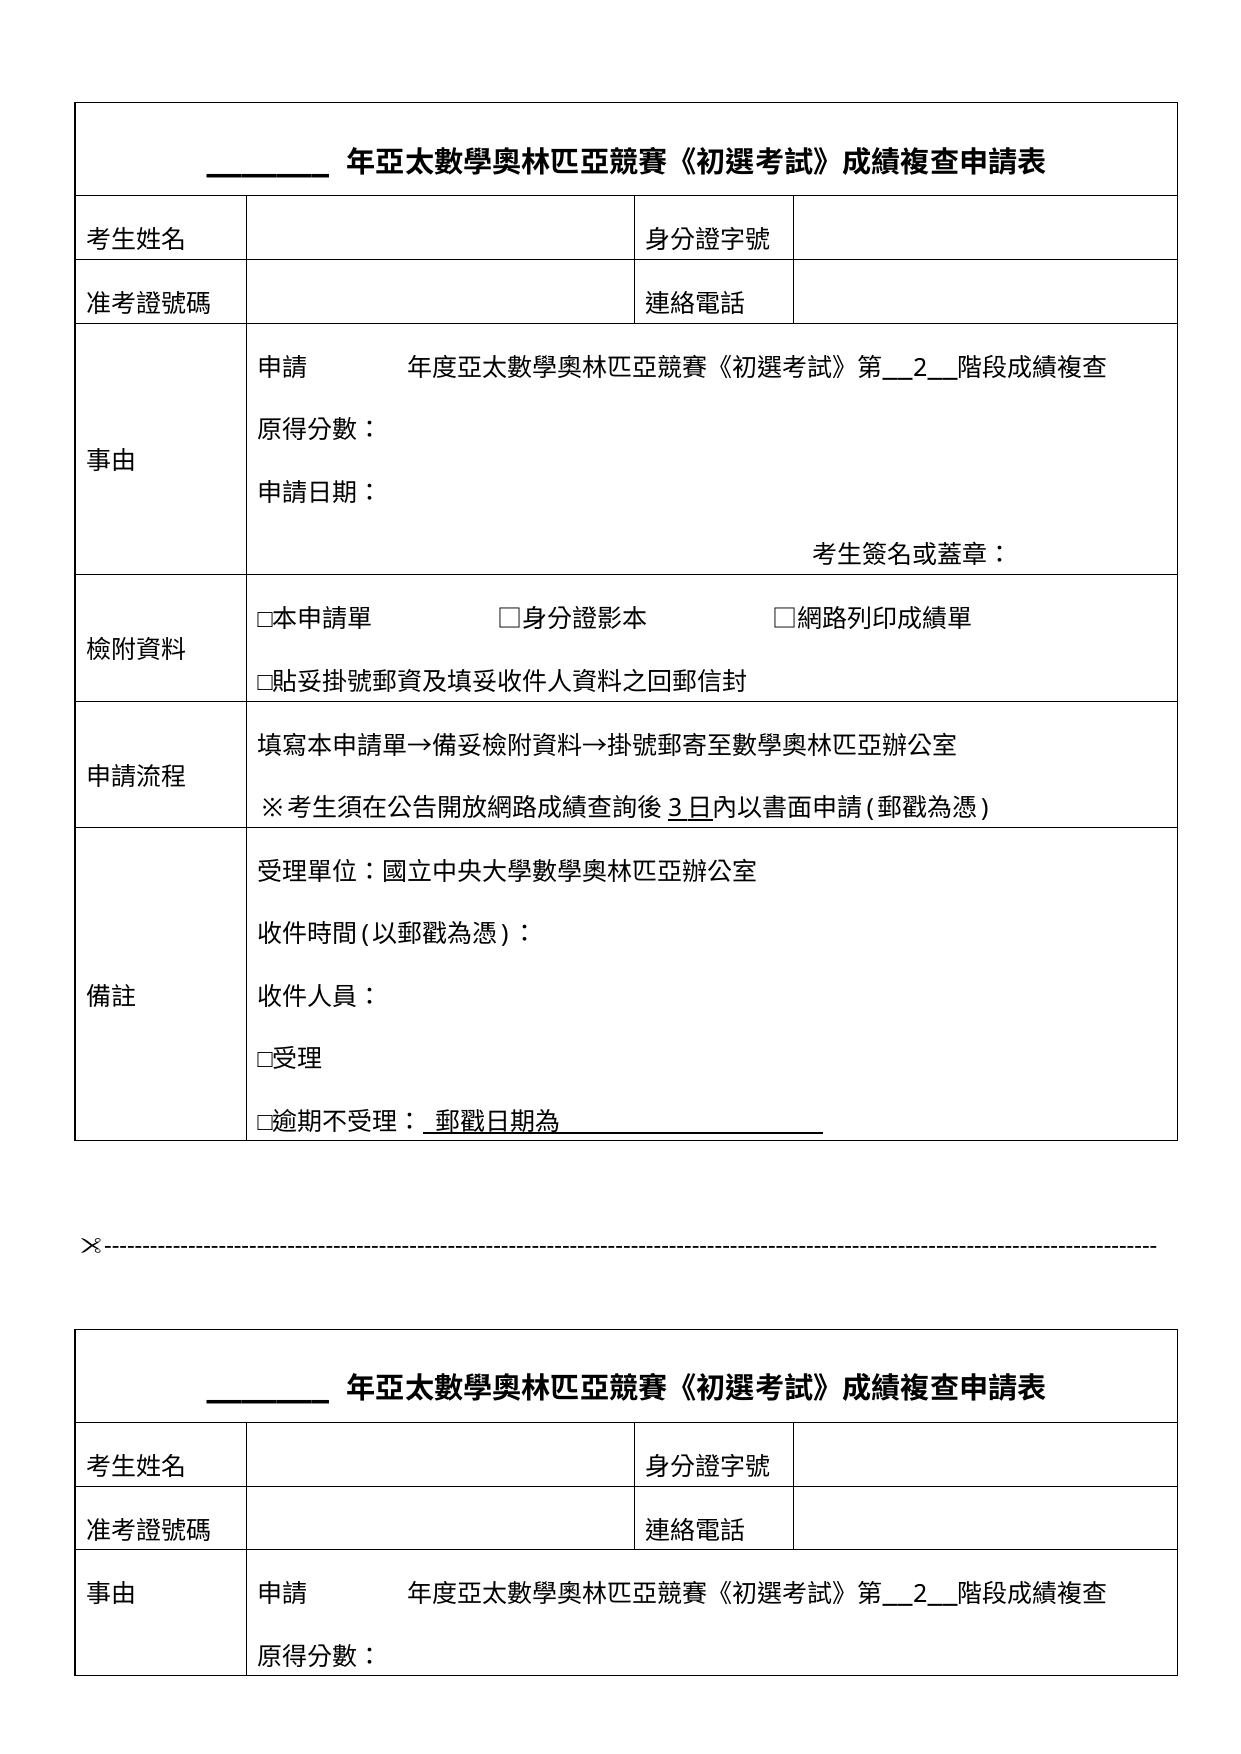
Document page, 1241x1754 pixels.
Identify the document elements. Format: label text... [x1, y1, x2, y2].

table_cell 申請流程 [76, 702, 246, 827]
table_cell 考生姓名 [76, 1423, 246, 1486]
table_cell 身分證字號 [635, 196, 793, 259]
table_cell [794, 196, 1177, 259]
table_cell □貼妥掛號郵資及填妥收件人資料之回郵信封 [247, 637, 1177, 701]
table_cell [247, 260, 634, 322]
table_cell 受理單位：國立中央大學數學奧林匹亞辦公室 收件時間(以郵戳為憑)： 收件人員： □受理 □逾期不受理： 郵戳日期為 [247, 828, 1177, 1140]
table_cell [794, 260, 1177, 322]
table_cell [247, 1423, 634, 1486]
table_cell 檢附資料 [76, 575, 246, 701]
table_header _______ 年亞太數學奧林匹亞競賽《初選考試》成績複查申請表 [76, 103, 1177, 195]
table_cell 申請 年度亞太數學奧林匹亞競賽《初選考試》第__2__階段成績複查 原得分數： [247, 1550, 1177, 1675]
table_cell 身分證字號 [635, 1423, 793, 1486]
table_cell [247, 196, 634, 259]
table_cell 考生姓名 [76, 196, 246, 259]
table_cell 連絡電話 [635, 260, 793, 322]
table_cell 備註 [76, 828, 246, 1140]
table_cell 准考證號碼 [76, 260, 246, 322]
table_cell 事由 [76, 324, 246, 573]
table_cell [794, 1487, 1177, 1549]
table_cell [247, 1487, 634, 1549]
table_cell □本申請單 □身分證影本 □網路列印成績單 [247, 575, 1177, 637]
table_cell 事由 [76, 1550, 246, 1675]
table_cell 連絡電話 [635, 1487, 793, 1549]
text ------------------------------------------------------------------------------------------------------------------------------------------ [75, 1204, 1165, 1266]
table_cell 准考證號碼 [76, 1487, 246, 1549]
table_header _______ 年亞太數學奧林匹亞競賽《初選考試》成績複查申請表 [76, 1330, 1177, 1422]
table_cell 填寫本申請單→備妥檢附資料→掛號郵寄至數學奧林匹亞辦公室 ※考生須在公告開放網路成績查詢後3日內以書面申請(郵戳為憑) [247, 702, 1177, 827]
table_cell 申請 年度亞太數學奧林匹亞競賽《初選考試》第__2__階段成績複查 原得分數： 申請日期： 考生簽名或蓋章： [247, 324, 1177, 573]
table_cell [794, 1423, 1177, 1486]
